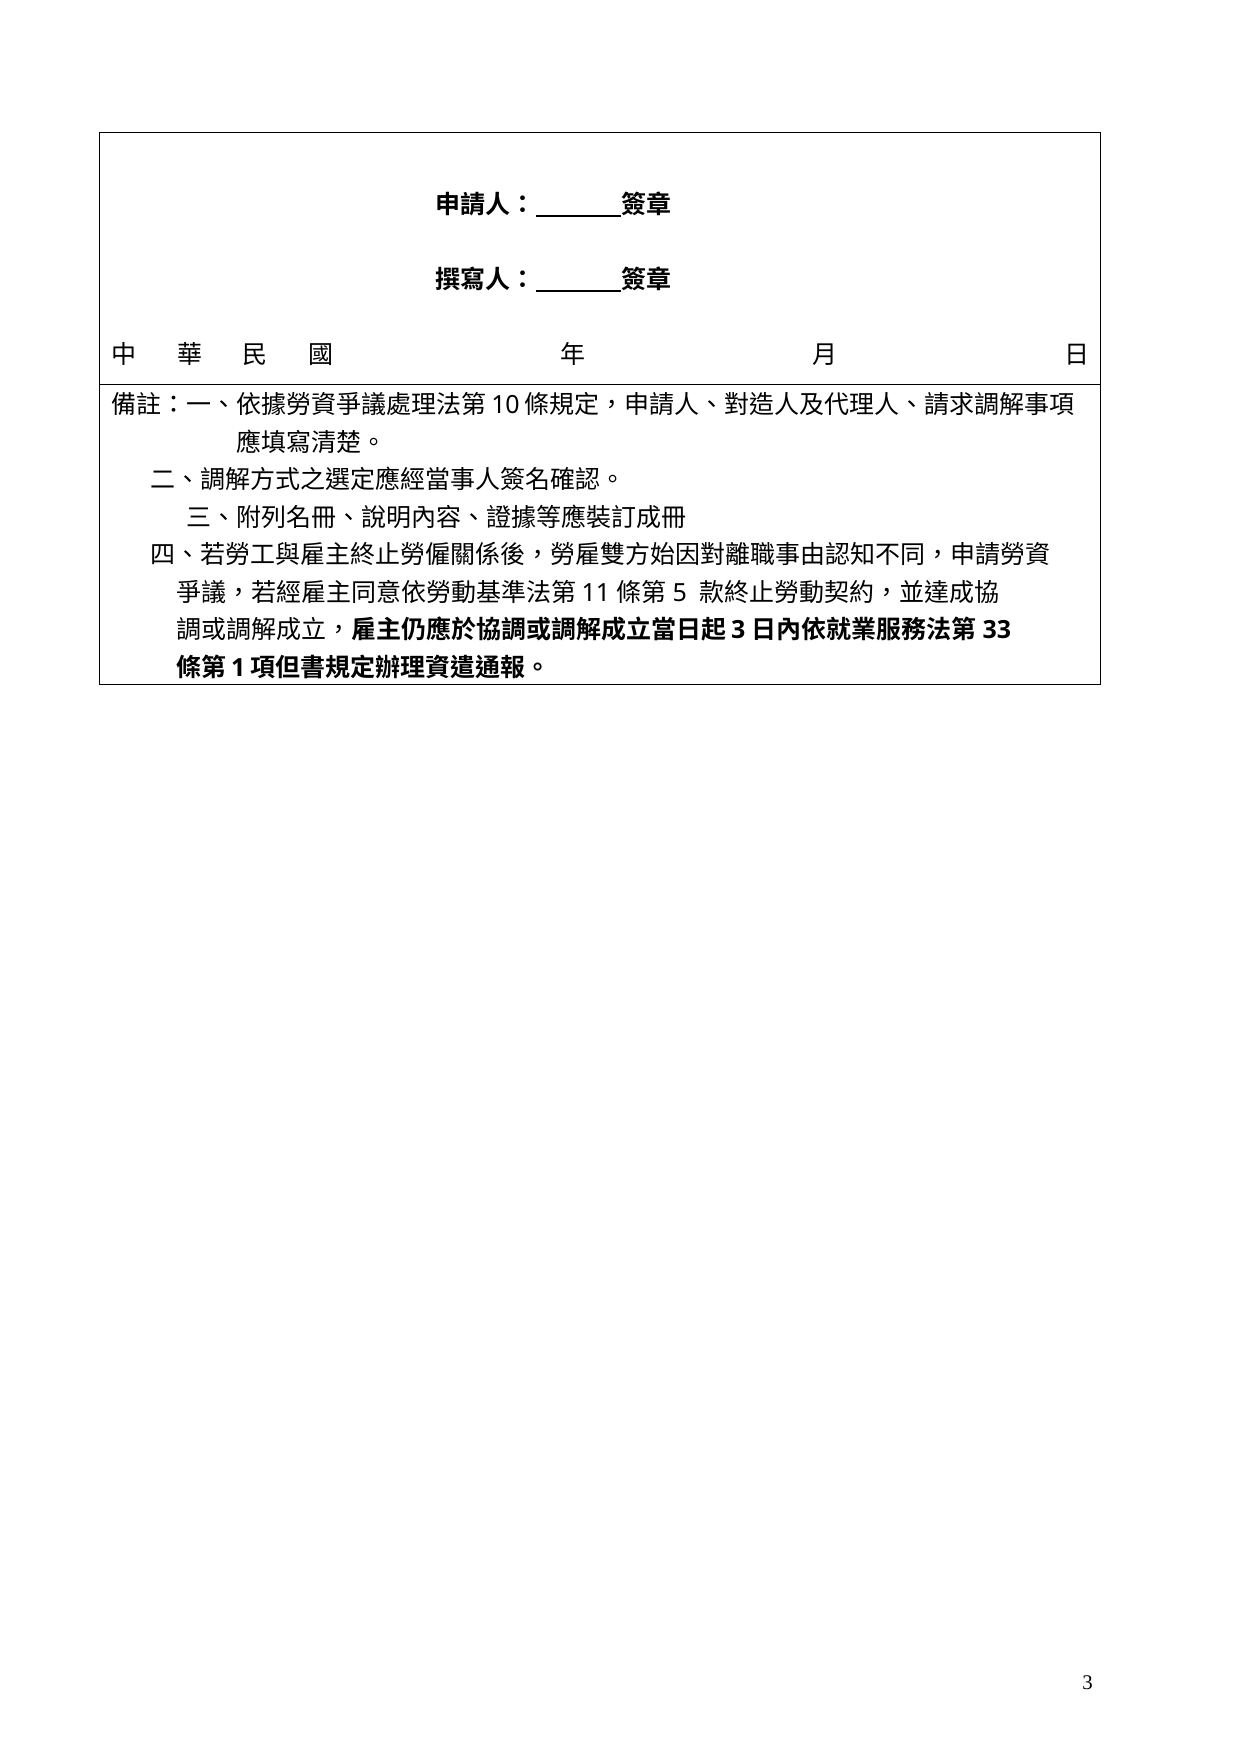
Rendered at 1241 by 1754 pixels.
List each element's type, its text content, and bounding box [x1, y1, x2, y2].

table_cell 申請人： 簽章 撰寫人： 簽章 中華民國 年 月 日 [100, 133, 1100, 384]
table_cell 備註：一、依據勞資爭議處理法第10條規定，申請人、對造人及代理人、請求調解事項 應填寫清楚。 二、調解方式之選定應經當事人簽名確認。 三、附列名冊、說明內容、證據等應裝訂成冊 四、若勞工與雇主終止勞僱關係後，勞雇雙方始因對離職事由認知不同，申請勞資 爭議，若經雇主同意依勞動基準法第 11 條第 5 款終止勞動契約，並達成協 調或調解成立，雇主仍應於協調或調解成立當日起3 日內依就業服務法第 33 條第1項但書規定辦理資遣通報。 [100, 385, 1100, 684]
